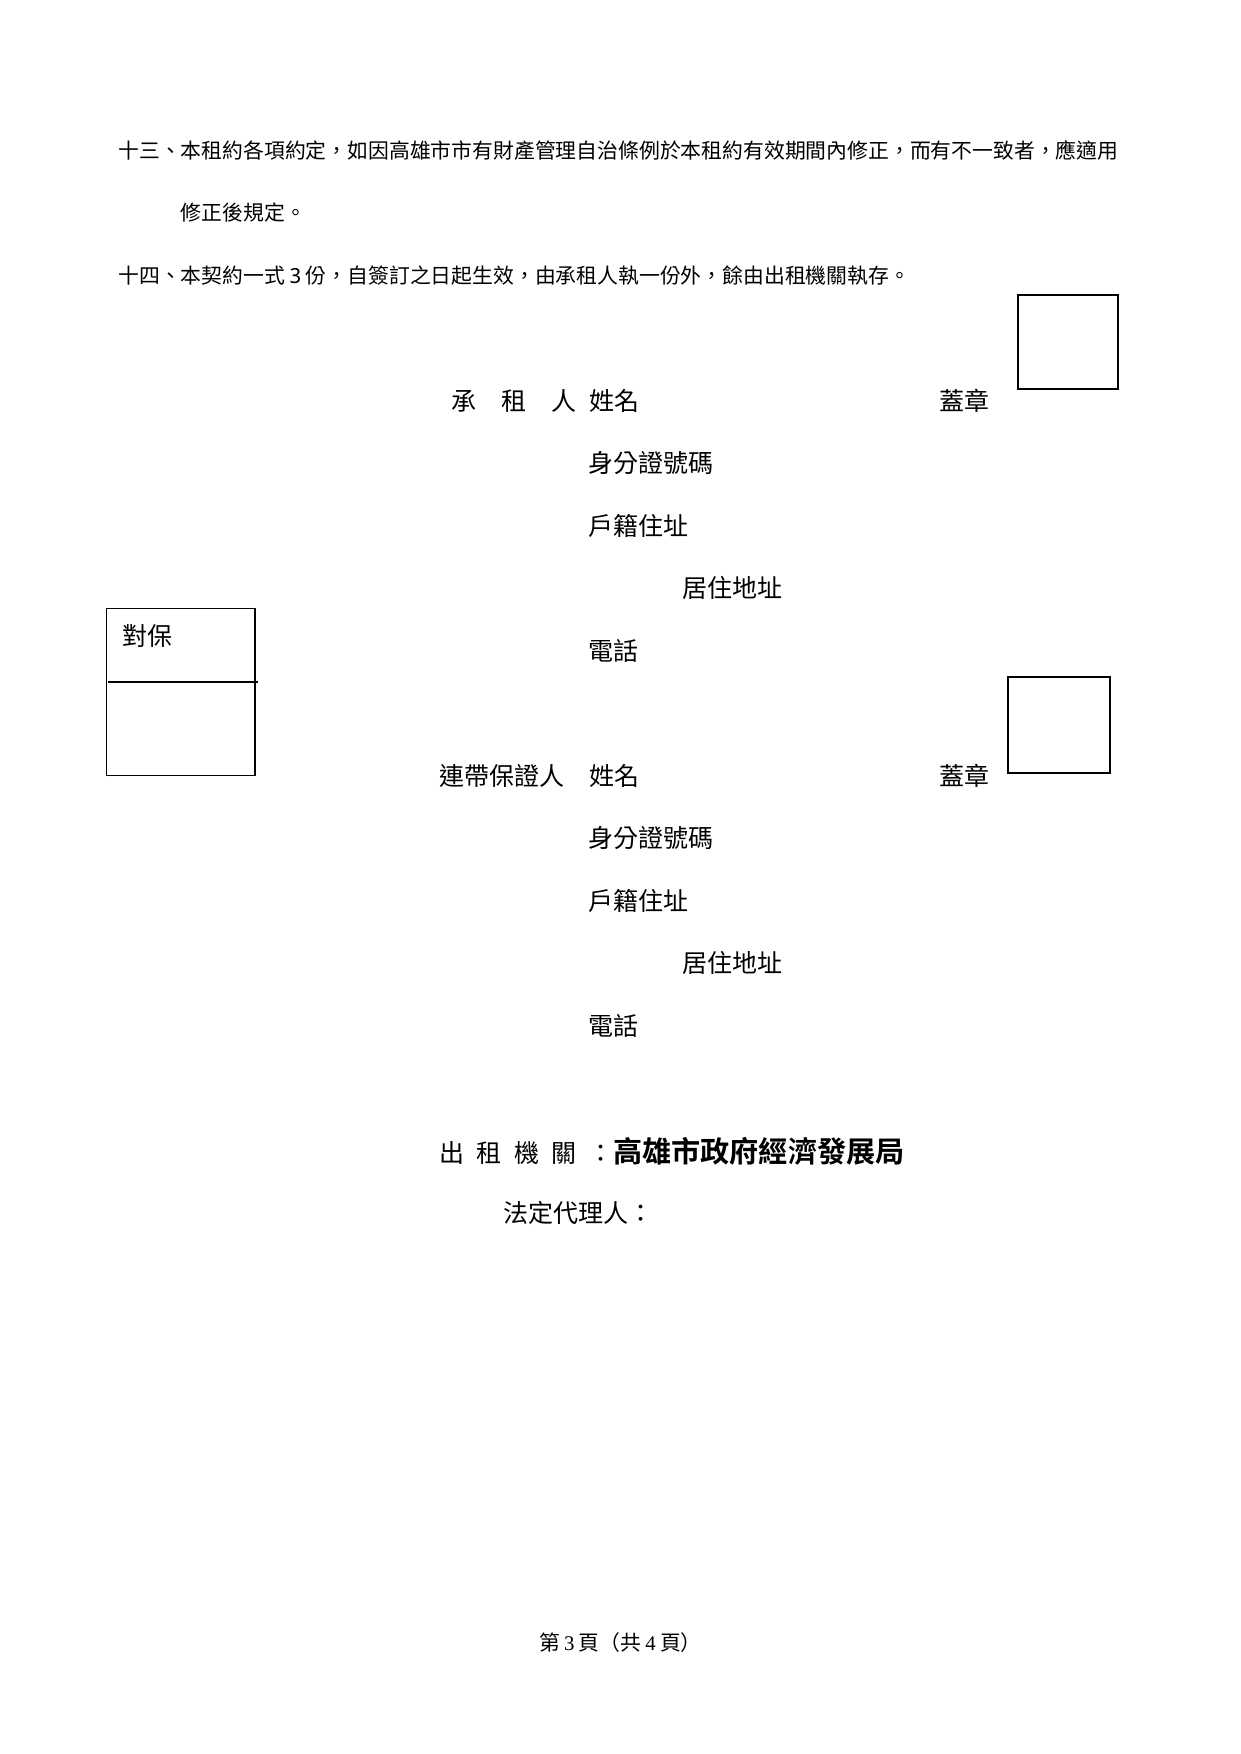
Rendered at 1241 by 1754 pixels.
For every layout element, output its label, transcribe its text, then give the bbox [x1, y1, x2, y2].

text 出 租 機 關 ：高雄市政府經濟發展局 [118, 1108, 1122, 1170]
text 電話 [256, 608, 1122, 670]
text 電話 [118, 983, 1122, 1045]
text 戶籍住址 [118, 858, 1122, 920]
text 對保 [122, 617, 239, 653]
text 居住地址 [118, 545, 1122, 608]
text [107, 682, 254, 775]
text 連帶保證人 姓名 蓋章 [118, 733, 1122, 795]
text 十三、本租約各項約定，如因高雄市市有財產管理自治條例於本租約有效期間內修正，而有不一致者，應適用修正後規定。 [118, 108, 1122, 233]
text 十四、本契約一式3份，自簽訂之日起生效，由承租人執一份外，餘由出租機關執存。 [118, 233, 1122, 295]
text 承 租 人 姓名 蓋章 [118, 358, 1122, 420]
text [107, 609, 254, 681]
text 身分證號碼 [118, 420, 1122, 483]
text 身分證號碼 [118, 795, 1122, 858]
text 居住地址 [118, 920, 1122, 983]
text 法定代理人： [118, 1170, 1122, 1233]
text 戶籍住址 [118, 483, 1122, 545]
